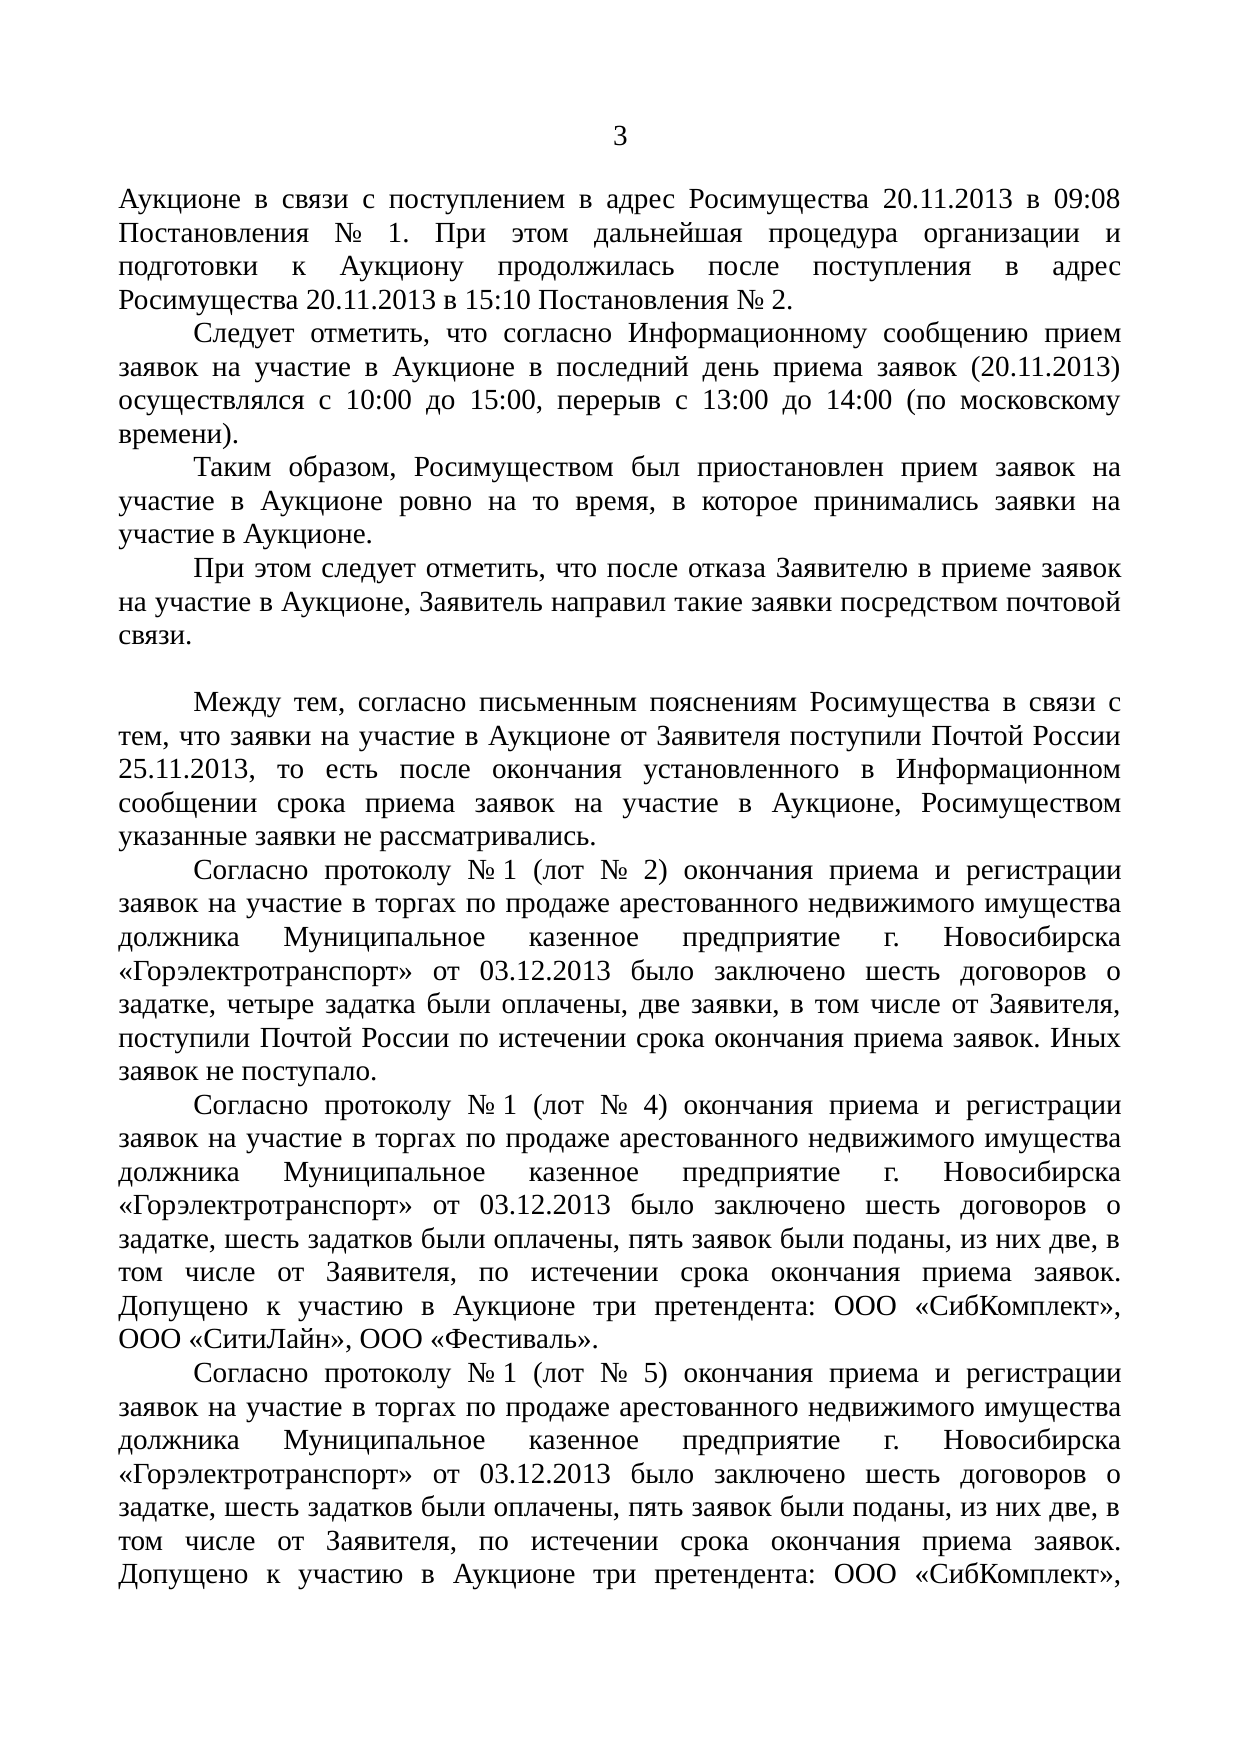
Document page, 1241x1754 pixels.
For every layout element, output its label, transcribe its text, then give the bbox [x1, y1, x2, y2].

text Согласно протоколу № 1 (лот № 2) окончания приема и регистрации заявок на участие в торгах по продаже арестованного недвижимого имущества должника Муниципальное казенное предприятие г. Новосибирска «Горэлектротранспорт» от 03.12.2013 было заключено шесть договоров о задатке, четыре задатка были оплачены, две заявки, в том числе от Заявителя, поступили Почтой России по истечении срока окончания приема заявок. Иных заявок не поступало. [118, 852, 1122, 1087]
text Согласно протоколу № 1 (лот № 5) окончания приема и регистрации заявок на участие в торгах по продаже арестованного недвижимого имущества должника Муниципальное казенное предприятие г. Новосибирска «Горэлектротранспорт» от 03.12.2013 было заключено шесть договоров о задатке, шесть задатков были оплачены, пять заявок были поданы, из них две, в том числе от Заявителя, по истечении срока окончания приема заявок. Допущено к участию в Аукционе три претендента: ООО «СибКомплект», [118, 1355, 1122, 1590]
text При этом следует отметить, что после отказа Заявителю в приеме заявок на участие в Аукционе, Заявитель направил такие заявки посредством почтовой связи. [118, 550, 1122, 651]
text Между тем, согласно письменным пояснениям Росимущества в связи с тем, что заявки на участие в Аукционе от Заявителя поступили Почтой России 25.11.2013, то есть после окончания установленного в Информационном сообщении срока приема заявок на участие в Аукционе, Росимуществом указанные заявки не рассматривались. [118, 684, 1122, 852]
text Таким образом, Росимуществом был приостановлен прием заявок на участие в Аукционе ровно на то время, в которое принимались заявки на участие в Аукционе. [118, 449, 1122, 550]
text Следует отметить, что согласно Информационному сообщению прием заявок на участие в Аукционе в последний день приема заявок (20.11.2013) осуществлялся с 10:00 до 15:00, перерыв с 13:00 до 14:00 (по московскому времени). [118, 315, 1122, 449]
text Аукционе в связи с поступлением в адрес Росимущества 20.11.2013 в 09:08 Постановления № 1. При этом дальнейшая процедура организации и подготовки к Аукциону продолжилась после поступления в адрес Росимущества 20.11.2013 в 15:10 Постановления № 2. [118, 181, 1122, 315]
text Согласно протоколу № 1 (лот № 4) окончания приема и регистрации заявок на участие в торгах по продаже арестованного недвижимого имущества должника Муниципальное казенное предприятие г. Новосибирска «Горэлектротранспорт» от 03.12.2013 было заключено шесть договоров о задатке, шесть задатков были оплачены, пять заявок были поданы, из них две, в том числе от Заявителя, по истечении срока окончания приема заявок. Допущено к участию в Аукционе три претендента: ООО «СибКомплект», ООО «СитиЛайн», ООО «Фестиваль». [118, 1087, 1122, 1355]
